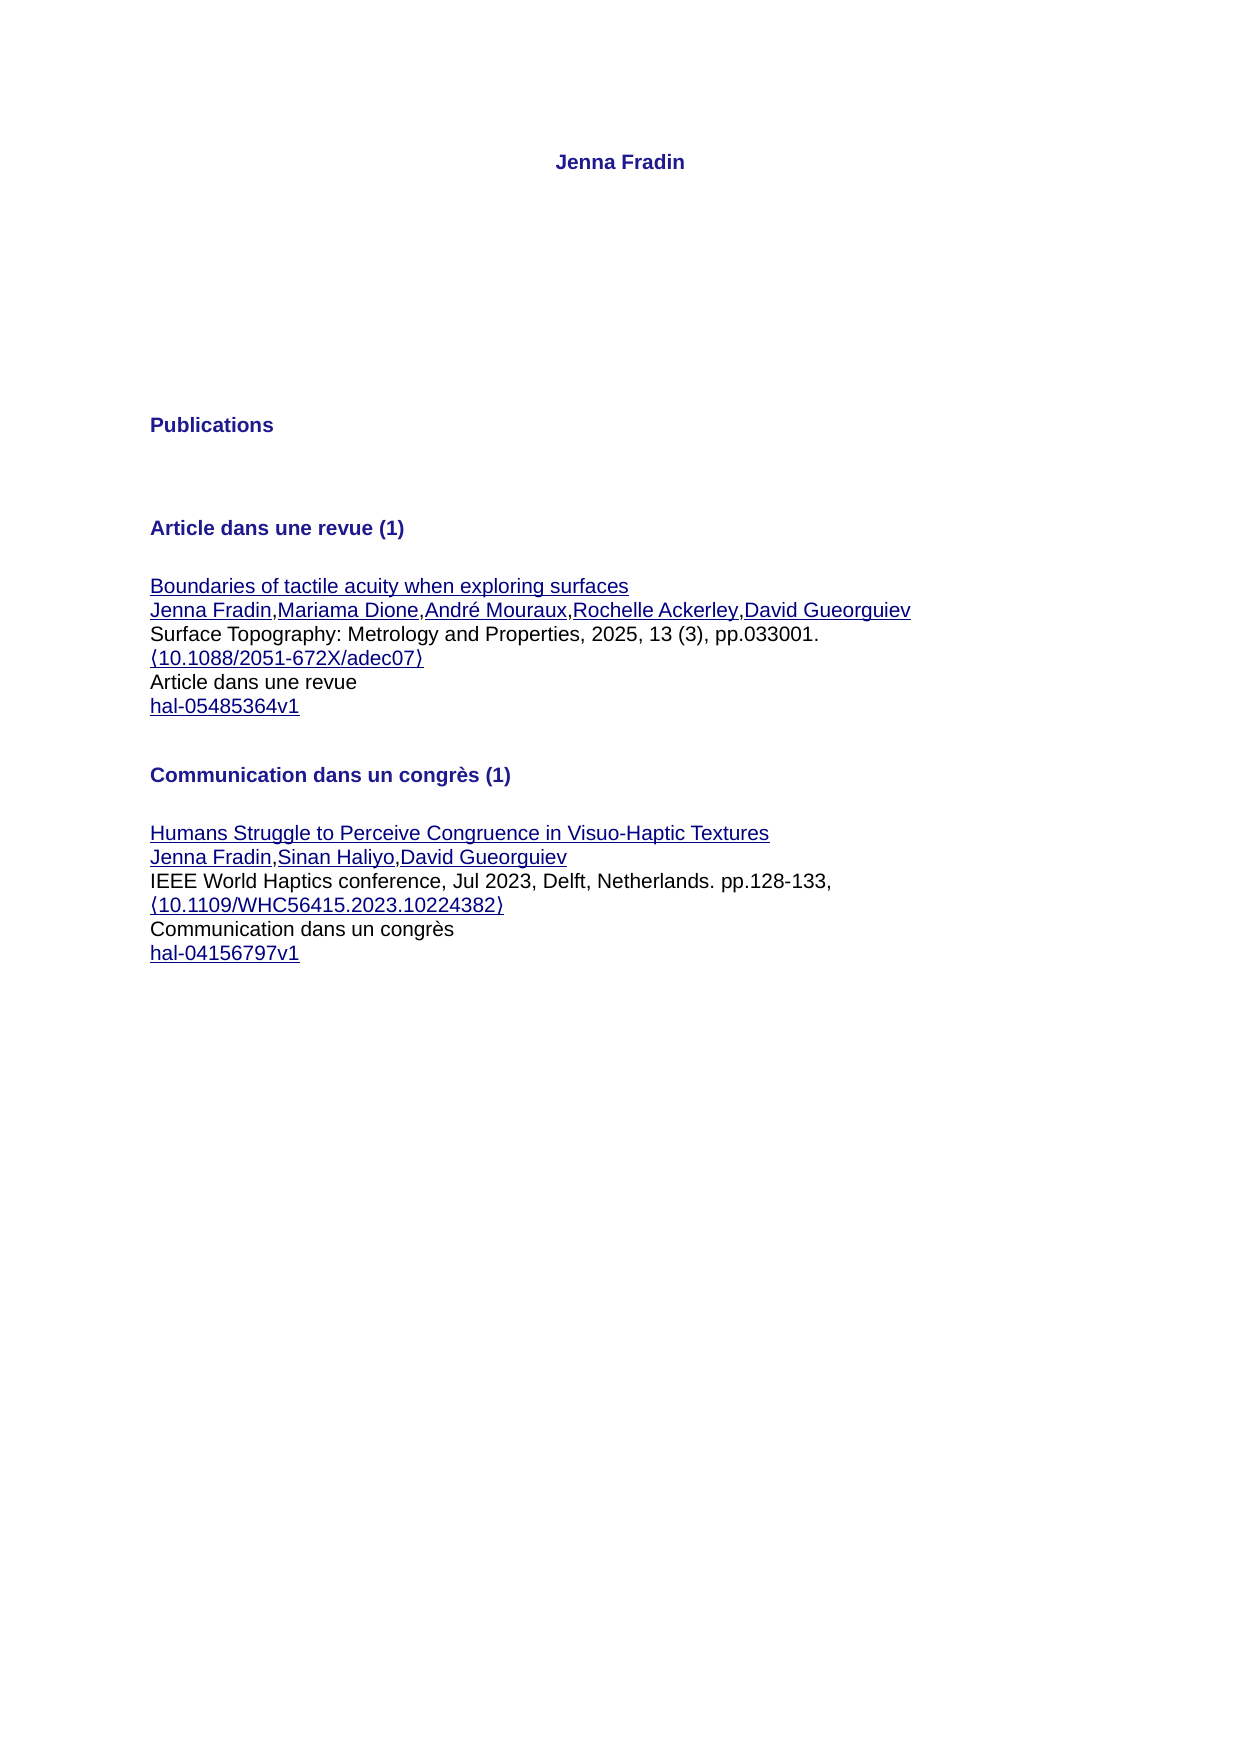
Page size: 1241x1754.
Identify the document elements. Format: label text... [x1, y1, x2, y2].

subtitle Article dans une revue (1) [150, 516, 1090, 539]
table_header Boundaries of tactile acuity when exploring surfaces Jenna Fradin,Mariama Dione,André Mouraux,Rochelle Ackerley,David Gueorguiev Surface Topography: Metrology and Properties, 2025, 13 (3), pp.033001. ⟨10.1088/2051-672X/adec07⟩ Article dans une revue hal-05485364v1 [150, 574, 1090, 718]
subtitle Jenna Fradin [150, 150, 1090, 174]
subtitle Publications [150, 412, 1090, 436]
table_header Humans Struggle to Perceive Congruence in Visuo-Haptic Textures Jenna Fradin,Sinan Haliyo,David Gueorguiev IEEE World Haptics conference, Jul 2023, Delft, Netherlands. pp.128-133, ⟨10.1109/WHC56415.2023.10224382⟩ Communication dans un congrès hal-04156797v1 [150, 821, 1090, 964]
subtitle Communication dans un congrès (1) [150, 762, 1090, 786]
